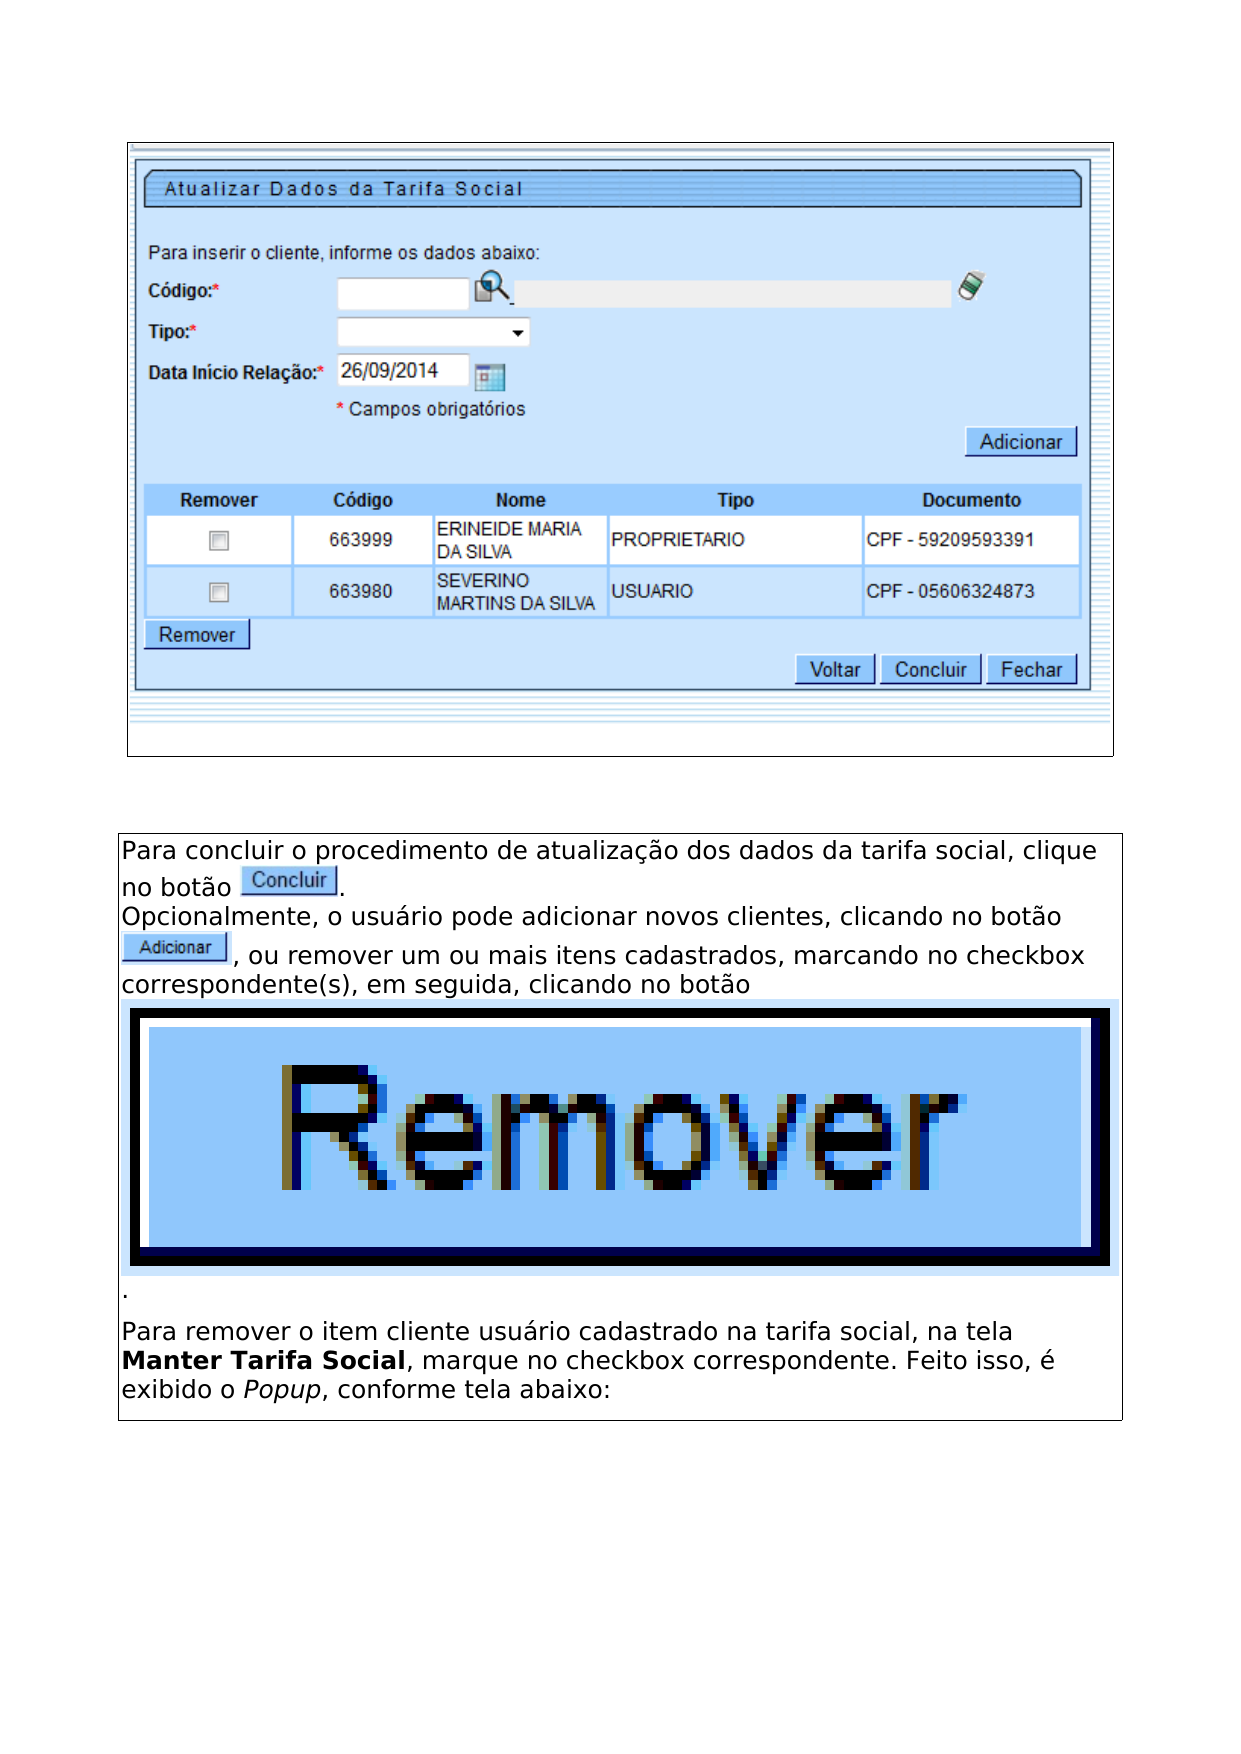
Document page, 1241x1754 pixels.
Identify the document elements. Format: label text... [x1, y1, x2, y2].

table_header [128, 143, 1113, 756]
table_header Para concluir o procedimento de atualização dos dados da tarifa social, clique no botão . Opcionalmente, o usuário pode adicionar novos clientes, clicando no botão , ou remover um ou mais itens cadastrados, marcando no checkbox correspondente(s), em seguida, clicando no botão . Para remover o item cliente usuário cadastrado na tarifa social, na tela Manter Tarifa Social, marque no checkbox correspondente. Feito isso, é exibido o Popup, conforme tela abaixo: [119, 834, 1122, 1420]
picture [129, 144, 1111, 724]
picture [121, 999, 1120, 1276]
picture [239, 865, 339, 897]
picture [121, 931, 232, 965]
